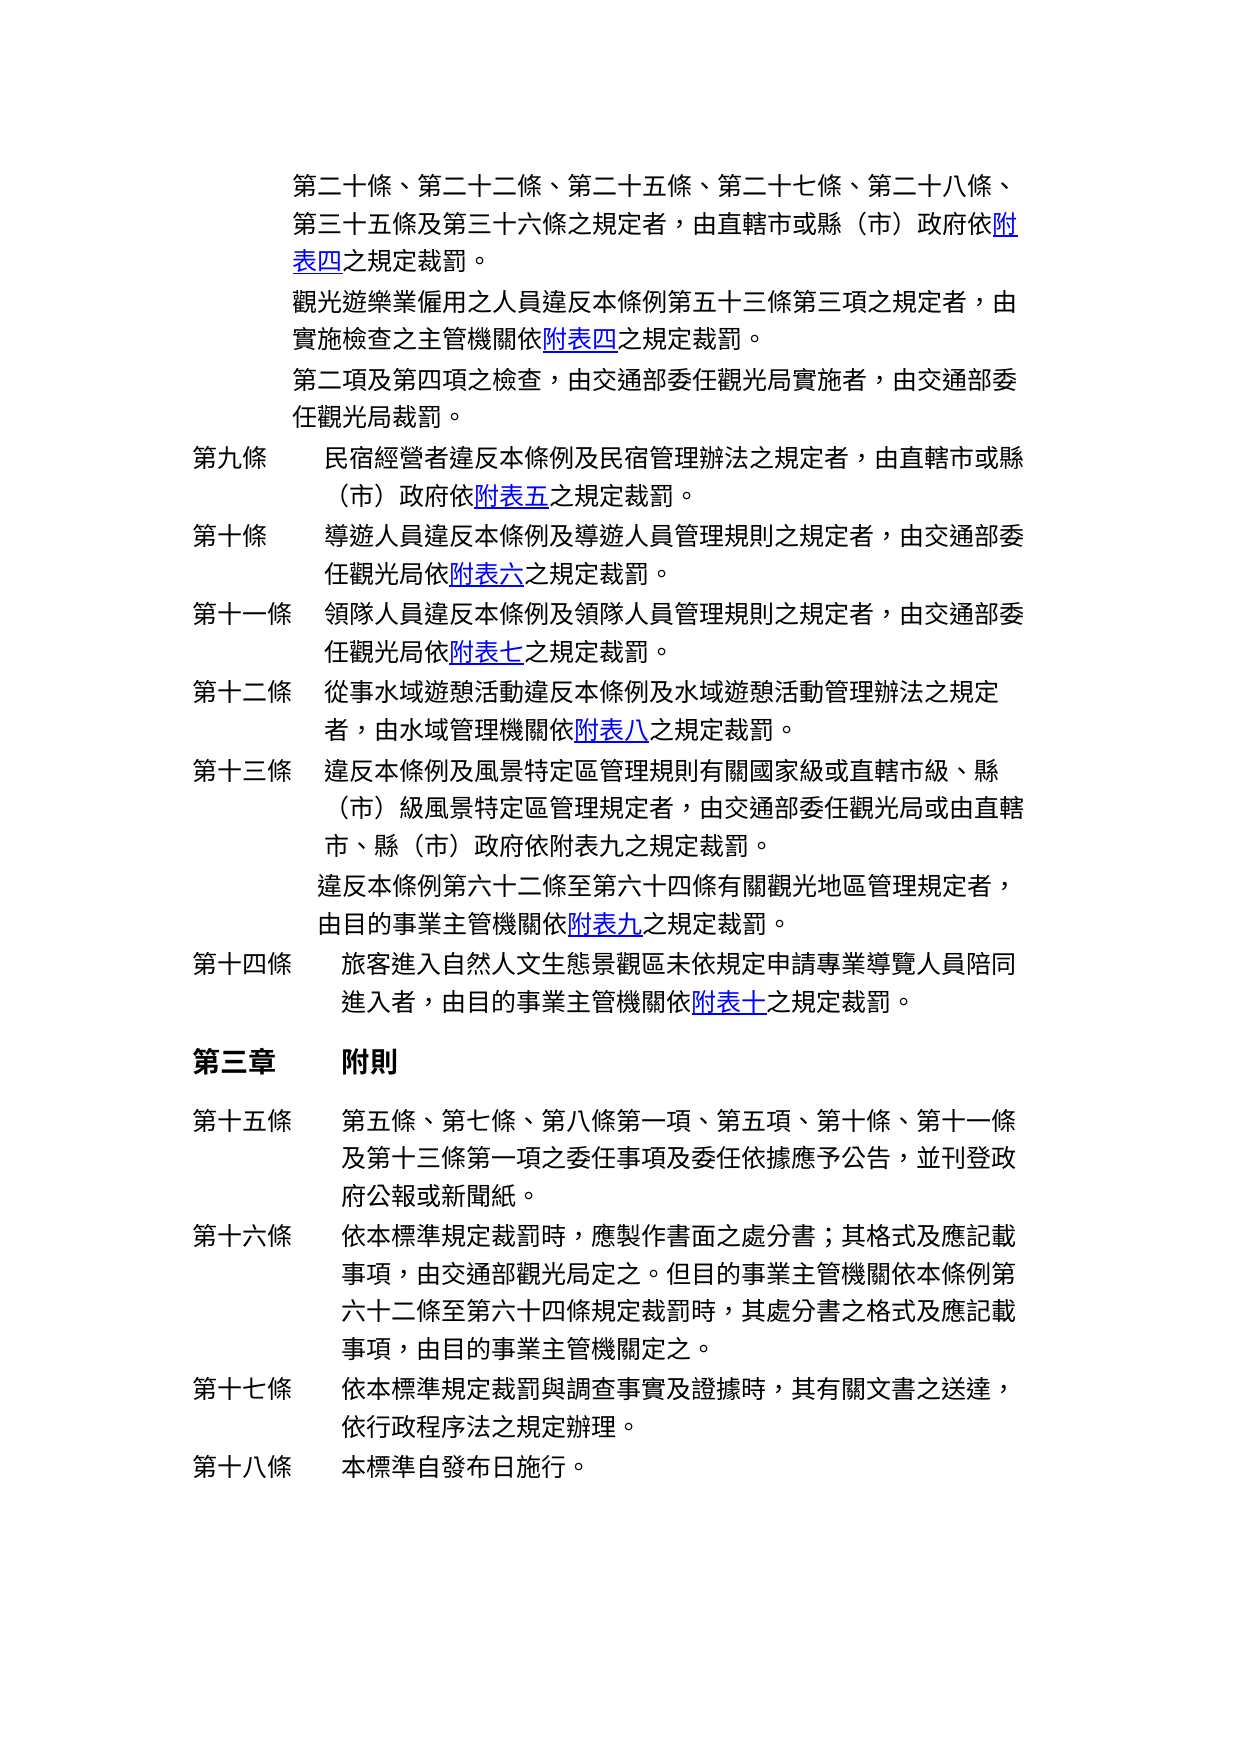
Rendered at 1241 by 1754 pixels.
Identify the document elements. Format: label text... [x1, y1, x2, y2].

table_cell 附則 [339, 1021, 1037, 1099]
table_cell 領隊人員違反本條例及領隊人員管理規則之規定者，由交通部委任觀光局依附表七之規定裁罰。 [321, 593, 1037, 671]
table_cell 第十五條 [189, 1099, 339, 1214]
table_cell 第二十條、第二十二條、第二十五條、第二十七條、第二十八條、第三十五條及第三十六條之規定者，由直轄市或縣（市）政府依附表四之規定裁罰。 [189, 165, 1037, 280]
table_cell 第十八條 [189, 1446, 339, 1486]
table_cell 民宿經營者違反本條例及民宿管理辦法之規定者，由直轄市或縣（市）政府依附表五之規定裁罰。 [321, 436, 1037, 514]
table_cell 第二項及第四項之檢查，由交通部委任觀光局實施者，由交通部委任觀光局裁罰。 [189, 358, 1037, 436]
table_cell 第十二條 [189, 671, 321, 749]
table_cell 旅客進入自然人文生態景觀區未依規定申請專業導覽人員陪同進入者，由目的事業主管機關依附表十之規定裁罰。 [339, 943, 1037, 1021]
table_cell 從事水域遊憩活動違反本條例及水域遊憩活動管理辦法之規定者，由水域管理機關依附表八之規定裁罰。 [321, 671, 1037, 749]
table_cell 本標準自發布日施行。 [339, 1446, 1037, 1486]
table_cell 觀光遊樂業僱用之人員違反本條例第五十三條第三項之規定者，由實施檢查之主管機關依附表四之規定裁罰。 [189, 280, 1037, 358]
table_cell 第十四條 [189, 943, 339, 1021]
table_cell 第十六條 [189, 1215, 339, 1368]
table_cell 第三章 [189, 1021, 339, 1099]
table_cell 導遊人員違反本條例及導遊人員管理規則之規定者，由交通部委任觀光局依附表六之規定裁罰。 [321, 515, 1037, 593]
table_cell 第十一條 [189, 593, 321, 671]
table_cell 依本標準規定裁罰與調查事實及證據時，其有關文書之送達，依行政程序法之規定辦理。 [339, 1368, 1037, 1446]
table_cell 依本標準規定裁罰時，應製作書面之處分書；其格式及應記載事項，由交通部觀光局定之。但目的事業主管機關依本條例第六十二條至第六十四條規定裁罰時，其處分書之格式及應記載事項，由目的事業主管機關定之。 [339, 1215, 1037, 1368]
table_cell 第十條 [189, 515, 321, 593]
table_cell 違反本條例及風景特定區管理規則有關國家級或直轄市級、縣（市）級風景特定區管理規定者，由交通部委任觀光局或由直轄市、縣（市）政府依附表九之規定裁罰。 [321, 749, 1037, 864]
table_cell 第十七條 [189, 1368, 339, 1446]
table_cell 第十三條 [189, 749, 321, 864]
table_cell 違反本條例第六十二條至第六十四條有關觀光地區管理規定者，由目的事業主管機關依附表九之規定裁罰。 [189, 865, 1037, 943]
table_cell 第五條、第七條、第八條第一項、第五項、第十條、第十一條及第十三條第一項之委任事項及委任依據應予公告，並刊登政府公報或新聞紙。 [339, 1099, 1037, 1214]
table_cell 第九條 [189, 436, 321, 514]
